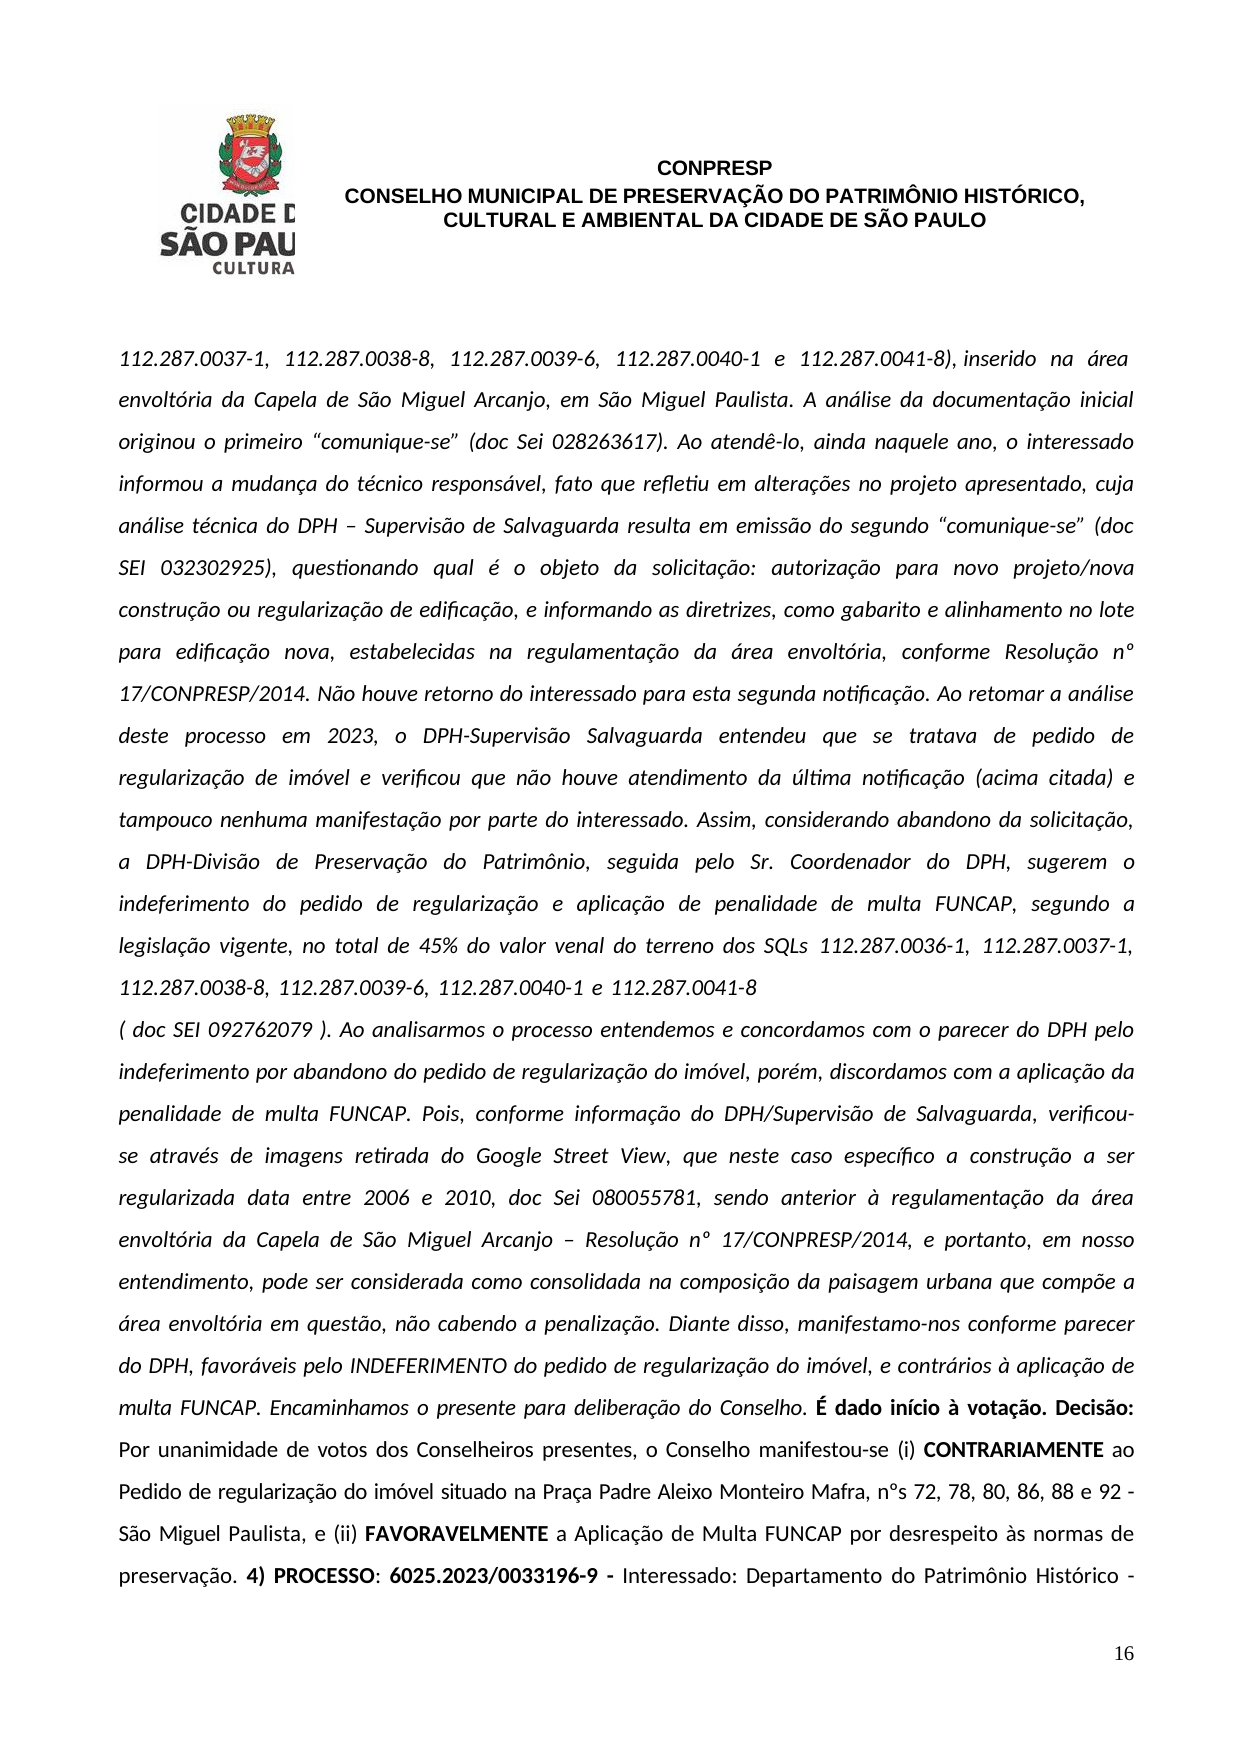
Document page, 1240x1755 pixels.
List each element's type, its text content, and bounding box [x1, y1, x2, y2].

text envoltória da Capela de São Miguel Arcanjo, em São Miguel Paulista. A análise da documentação inicial originou o primeiro “comunique-se” (doc Sei 028263617). Ao atendê-lo, ainda naquele ano, o interessado informou a mudança do técnico responsável, fato que refletiu em alterações no projeto apresentado, cuja análise técnica do DPH – Supervisão de Salvaguarda resulta em emissão do segundo “comunique-se” (doc SEI 032302925), questionando qual é o objeto da solicitação: autorização para novo projeto/nova construção ou regularização de edificação, e informando as diretrizes, como gabarito e alinhamento no lote para edificação nova, estabelecidas na regulamentação da área envoltória, conforme Resolução nº 17/CONPRESP/2014. Não houve retorno do interessado para esta segunda notificação. Ao retomar a análise deste processo em 2023, o DPH-Supervisão Salvaguarda entendeu que se tratava de pedido de regularização de imóvel e verificou que não houve atendimento da última notificação (acima citada) e tampouco nenhuma manifestação por parte do interessado. Assim, considerando abandono da solicitação, a DPH-Divisão de Preservação do Patrimônio, seguida pelo Sr. Coordenador do DPH, sugerem o indeferimento do pedido de regularização e aplicação de penalidade de multa FUNCAP, segundo a legislação vigente, no total de 45% do valor venal do terreno dos SQLs 112.287.0036-1, 112.287.0037-1, 112.287.0038-8, 112.287.0039-6, 112.287.0040-1 e 112.287.0041-8 [118, 385, 1135, 1001]
text 112.287.0037-1, 112.287.0038-8, 112.287.0039-6, 112.287.0040-1 e 112.287.0041-8), inserido na área [118, 344, 1146, 372]
text ( doc SEI 092762079 ). Ao analisarmos o processo entendemos e concordamos com o parecer do DPH pelo indeferimento por abandono do pedido de regularização do imóvel, porém, discordamos com a aplicação da penalidade de multa FUNCAP. Pois, conforme informação do DPH/Supervisão de Salvaguarda, verificou- se através de imagens retirada do Google Street View, que neste caso específico a construção a ser regularizada data entre 2006 e 2010, doc Sei 080055781, sendo anterior à regulamentação da área envoltória da Capela de São Miguel Arcanjo – Resolução nº 17/CONPRESP/2014, e portanto, em nosso entendimento, pode ser considerada como consolidada na composição da paisagem urbana que compõe a área envoltória em questão, não cabendo a penalização. Diante disso, manifestamo-nos conforme parecer do DPH, favoráveis pelo INDEFERIMENTO do pedido de regularização do imóvel, e contrários à aplicação de multa FUNCAP. Encaminhamos o presente para deliberação do Conselho. É dado início à votação. Decisão: Por unanimidade de votos dos Conselheiros presentes, o Conselho manifestou-se (i) CONTRARIAMENTE ao Pedido de regularização do imóvel situado na Praça Padre Aleixo Monteiro Mafra, nºs 72, 78, 80, 86, 88 e 92 - São Miguel Paulista, e (ii) FAVORAVELMENTE a Aplicação de Multa FUNCAP por desrespeito às normas de preservação. 4) PROCESSO: 6025.2023/0033196-9 - Interessado: Departamento do Patrimônio Histórico [118, 1015, 1135, 1589]
